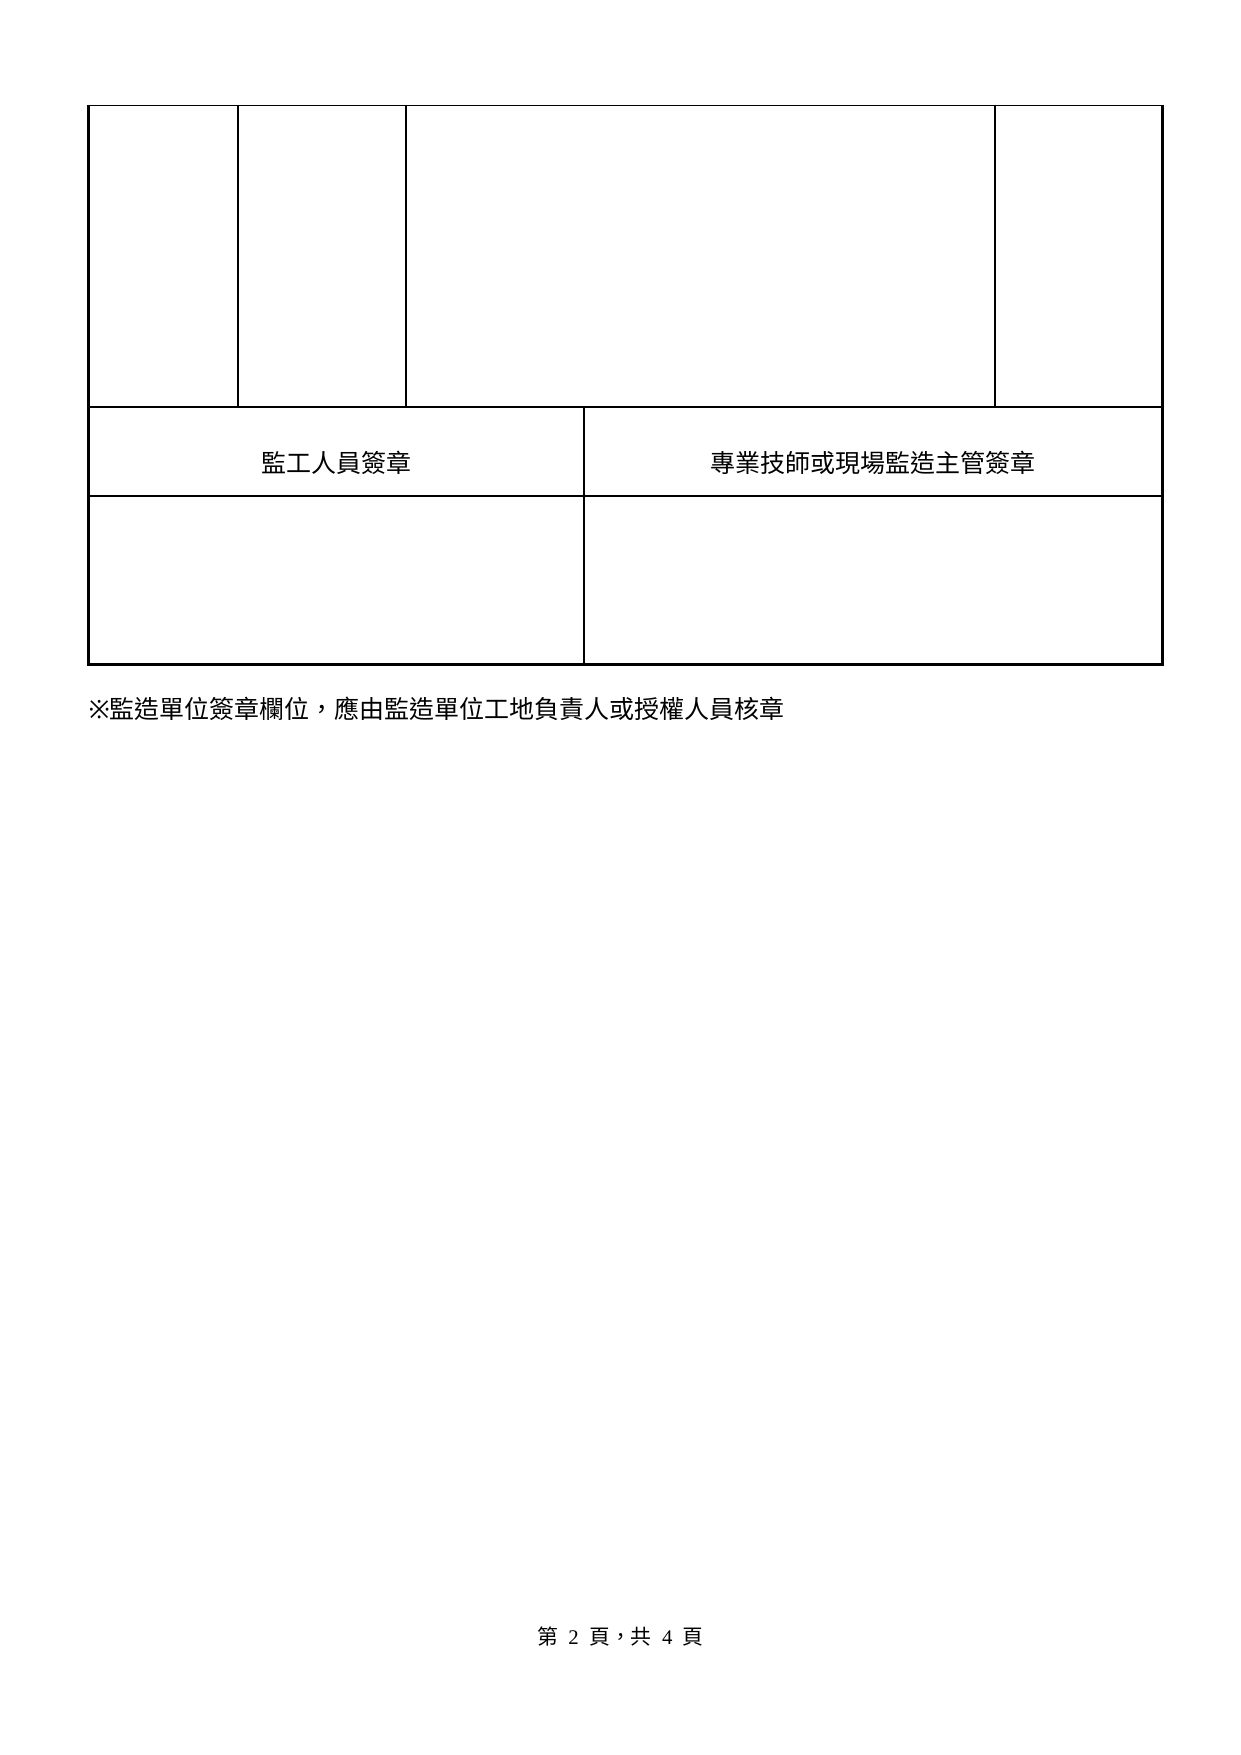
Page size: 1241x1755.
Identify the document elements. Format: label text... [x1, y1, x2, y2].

table_cell [239, 106, 405, 406]
table_cell [407, 106, 994, 406]
table_cell 監工人員簽章 [90, 408, 583, 495]
table_cell [90, 106, 237, 406]
text ※監造單位簽章欄位，應由監造單位工地負責人或授權人員核章 [89, 666, 1152, 728]
table_cell [585, 497, 1161, 663]
table_cell [996, 106, 1161, 406]
table_cell [90, 497, 583, 663]
table_cell 專業技師或現場監造主管簽章 [585, 408, 1161, 495]
